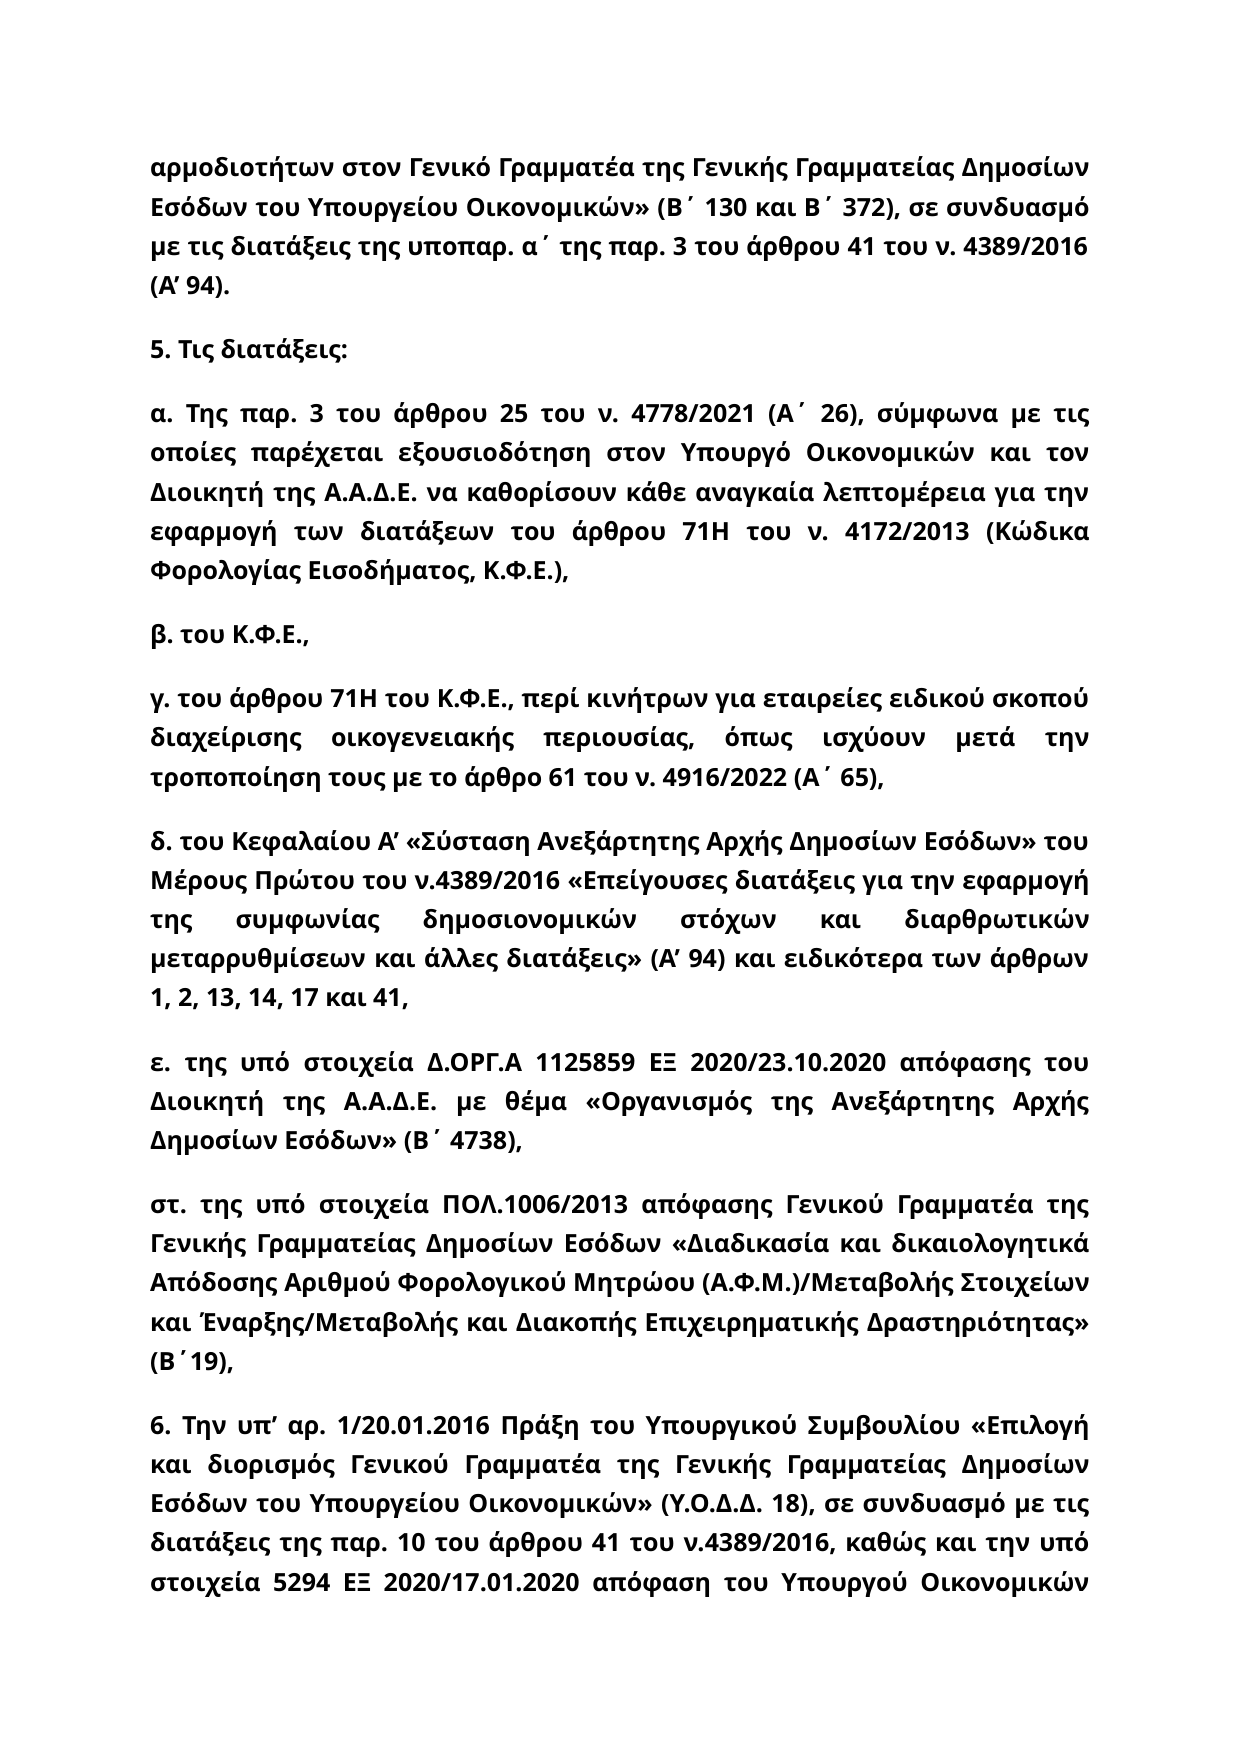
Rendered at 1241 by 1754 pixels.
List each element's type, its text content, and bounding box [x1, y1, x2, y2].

text 5. Τις διατάξεις: [150, 332, 1090, 366]
text ε. της υπό στοιχεία Δ.ΟΡΓ.Α 1125859 ΕΞ 2020/23.10.2020 απόφασης του Διοικητή της Α.Α.Δ.Ε. με θέμα «Οργανισμός της Ανεξάρτητης Αρχής Δημοσίων Εσόδων» (Β΄ 4738), [150, 1044, 1090, 1157]
text γ. του άρθρου 71Η του Κ.Φ.Ε., περί κινήτρων για εταιρείες ειδικού σκοπού διαχείρισης οικογενειακής περιουσίας, όπως ισχύουν μετά την τροποποίηση τους με το άρθρο 61 του ν. 4916/2022 (Α΄ 65), [150, 681, 1090, 793]
text β. του Κ.Φ.Ε., [150, 617, 1090, 651]
text αρμοδιοτήτων στον Γενικό Γραμματέα της Γενικής Γραμματείας Δημοσίων Εσόδων του Υπουργείου Οικονομικών» (Β΄ 130 και Β΄ 372), σε συνδυασμό με τις διατάξεις της υποπαρ. α΄ της παρ. 3 του άρθρου 41 του ν. 4389/2016 (Α’ 94). [150, 150, 1090, 302]
text στ. της υπό στοιχεία ΠΟΛ.1006/2013 απόφασης Γενικού Γραμματέα της Γενικής Γραμματείας Δημοσίων Εσόδων «Διαδικασία και δικαιολογητικά Απόδοσης Αριθμού Φορολογικού Μητρώου (Α.Φ.Μ.)/Μεταβολής Στοιχείων και Έναρξης/Μεταβολής και Διακοπής Επιχειρηματικής Δραστηριότητας» (Β΄19), [150, 1187, 1090, 1377]
text α. Της παρ. 3 του άρθρου 25 του ν. 4778/2021 (Α΄ 26), σύμφωνα με τις οποίες παρέχεται εξουσιοδότηση στον Υπουργό Οικονομικών και τον Διοικητή της Α.Α.Δ.Ε. να καθορίσουν κάθε αναγκαία λεπτομέρεια για την εφαρμογή των διατάξεων του άρθρου 71Η του ν. 4172/2013 (Κώδικα Φορολογίας Εισοδήματος, Κ.Φ.Ε.), [150, 396, 1090, 587]
text 6. Την υπ’ αρ. 1/20.01.2016 Πράξη του Υπουργικού Συμβουλίου «Επιλογή και διορισμός Γενικού Γραμματέα της Γενικής Γραμματείας Δημοσίων Εσόδων του Υπουργείου Οικονομικών» (Υ.Ο.Δ.Δ. 18), σε συνδυασμό με τις διατάξεις της παρ. 10 του άρθρου 41 του ν.4389/2016, καθώς και την υπό στοιχεία 5294 ΕΞ 2020/17.01.2020 απόφαση του Υπουργού Οικονομικών [150, 1407, 1090, 1598]
text δ. του Κεφαλαίου Α’ «Σύσταση Ανεξάρτητης Αρχής Δημοσίων Εσόδων» του Μέρους Πρώτου του ν.4389/2016 «Επείγουσες διατάξεις για την εφαρμογή της συμφωνίας δημοσιονομικών στόχων και διαρθρωτικών μεταρρυθμίσεων και άλλες διατάξεις» (Α’ 94) και ειδικότερα των άρθρων 1, 2, 13, 14, 17 και 41, [150, 823, 1090, 1014]
